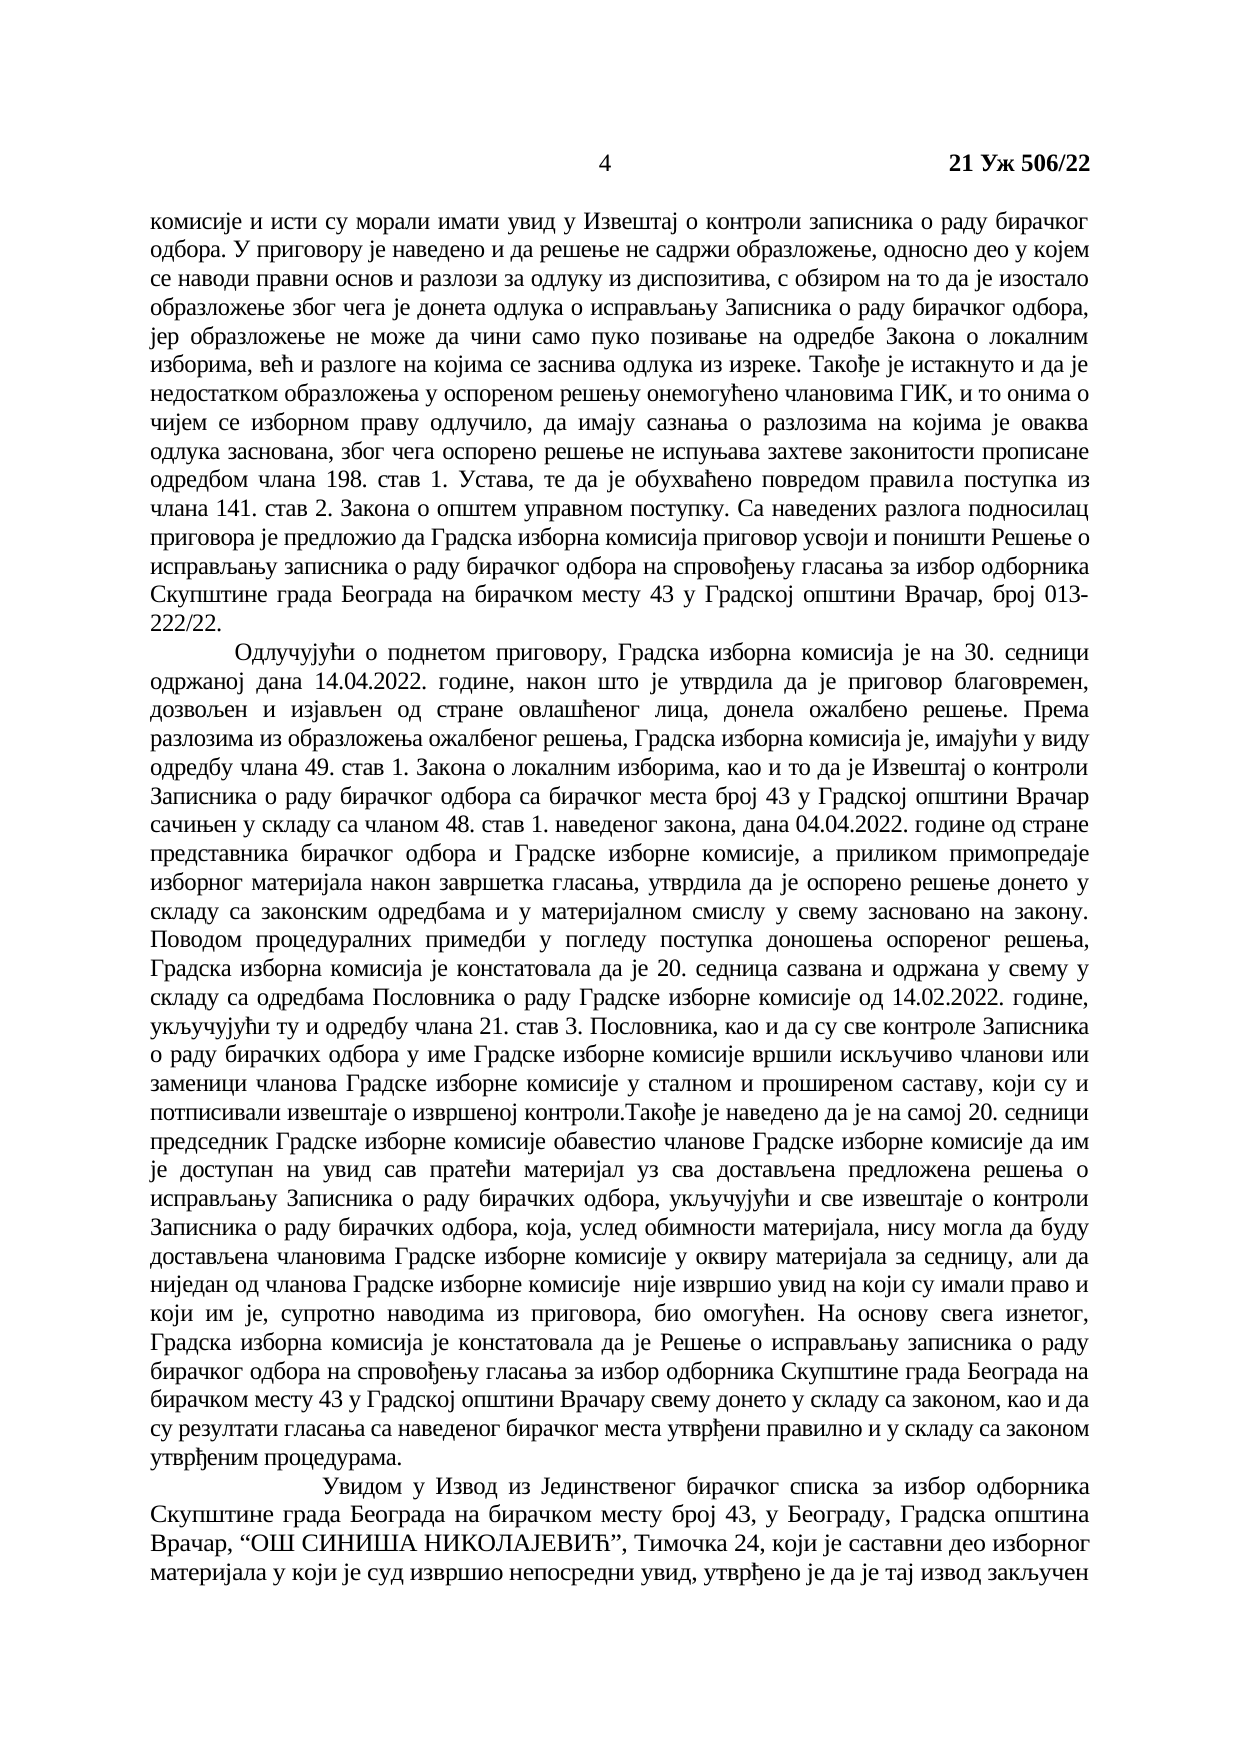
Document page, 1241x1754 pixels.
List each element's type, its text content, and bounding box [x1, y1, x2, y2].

text комисије и исти су морали имати увид у Извештај о контроли записника о раду бирачког одбора. У приговору је наведено и да решење не садржи образложење, односно део у којем се наводи правни основ и разлози за одлуку из диспозитива, с обзиром на то да је изостало образложење због чега је донета одлука о исправљању Записника о раду бирачког одбора, јер образложење не може да чини само пуко позивање на одредбе Закона о локалним изборима, већ и разлоге на којима се заснива одлука из изреке. Такође је истакнуто и да је недостатком образложења у оспореном решењу онемогућено члановима ГИК, и то онима о чијем се изборном праву одлучило, да имају сазнања о разлозима на којима је оваква одлука заснована, због чега оспорено решење не испуњава захтеве законитости прописане одредбом члана 198. став 1. Устава, те да је обухваћено повредом правила поступка из члана 141. став 2. Закона о општем управном поступку. Са наведених разлога подносилац приговора је предложио да Градска изборна комисија приговор усвоји и поништи Решење о исправљању записника о раду бирачког одбора на спровођењу гласања за избор одборника Скупштине града Београда на бирачком месту 43 у Градској општини Врачар, број 013-222/22. [150, 206, 1090, 637]
text Одлучујући о поднетом приговору, Градска изборна комисија је на 30. седници одржаној дана 14.04.2022. године, након што је утврдила да је приговор благовремен, дозвољен и изјављен од стране овлашћеног лица, донела ожалбено решење. Према разлозима из образложења ожалбеног решења, Градска изборна комисија је, имајући у виду одредбу члана 49. став 1. Закона о локалним изборима, као и то да је Извештај о контроли Записника о раду бирачког одбора са бирачког места број 43 у Градској општини Врачар сачињен у складу са чланом 48. став 1. наведеног закона, дана 04.04.2022. године од стране представника бирачког одбора и Градске изборне комисије, а приликом примопредаје изборног материјала након завршетка гласања, утврдила да је оспорено решење донето у складу са законским одредбама и у материјалном смислу у свему засновано на закону. Поводом процедуралних примедби у погледу поступка доношења оспореног решења, Градска изборна комисија је констатовала да је 20. седница сазвана и одржана у свему у складу са одредбама Пословника о раду Градске изборне комисије од 14.02.2022. године, укључујући ту и одредбу члана 21. став 3. Пословника, као и да су све контроле Записника о раду бирачких одбора у име Градске изборне комисије вршили искључиво чланови или заменици чланова Градске изборне комисије у сталном и проширеном саставу, који су и потписивали извештаје о извршеној контроли.Такође је наведено да је на самој 20. седници председник Градске изборне комисије обавестио чланове Градске изборне комисије да им је доступан на увид сав пратећи материјал уз сва достављена предложена решења о исправљању Записника о раду бирачких одбора, укључујући и све извештаје о контроли Записника о раду бирачких одбора, која, услед обимности материјала, нису могла да буду достављена члановима Градске изборне комисије у оквиру материјала за седницу, али да ниједан од чланова Градске изборне комисије није извршио увид на који су имали право и који им је, супротно наводима из приговора, био омогућен. На основу свега изнетог, Градска изборна комисија је констатовала да је Решење о исправљању записника о раду бирачког одбора на спровођењу гласања за избор одборника Скупштине града Београда на бирачком месту 43 у Градској општини Врачару свему донето у складу са законом, као и да су резултати гласања са наведеног бирачког места утврђени правилно и у складу са законом утврђеним процедурама. [150, 637, 1090, 1471]
text Увидом у Извод из Јединственог бирачког списка за избор одборника Скупштине града Београда на бирачком месту број 43, у Београду, Градска општина Врачар, “ОШ СИНИША НИКОЛАЈЕВИЋ”, Тимочка 24, који је саставни део изборног материјала у који је суд извршио непосредни увид, утврђено је да је тај извод закључен [150, 1471, 1090, 1586]
